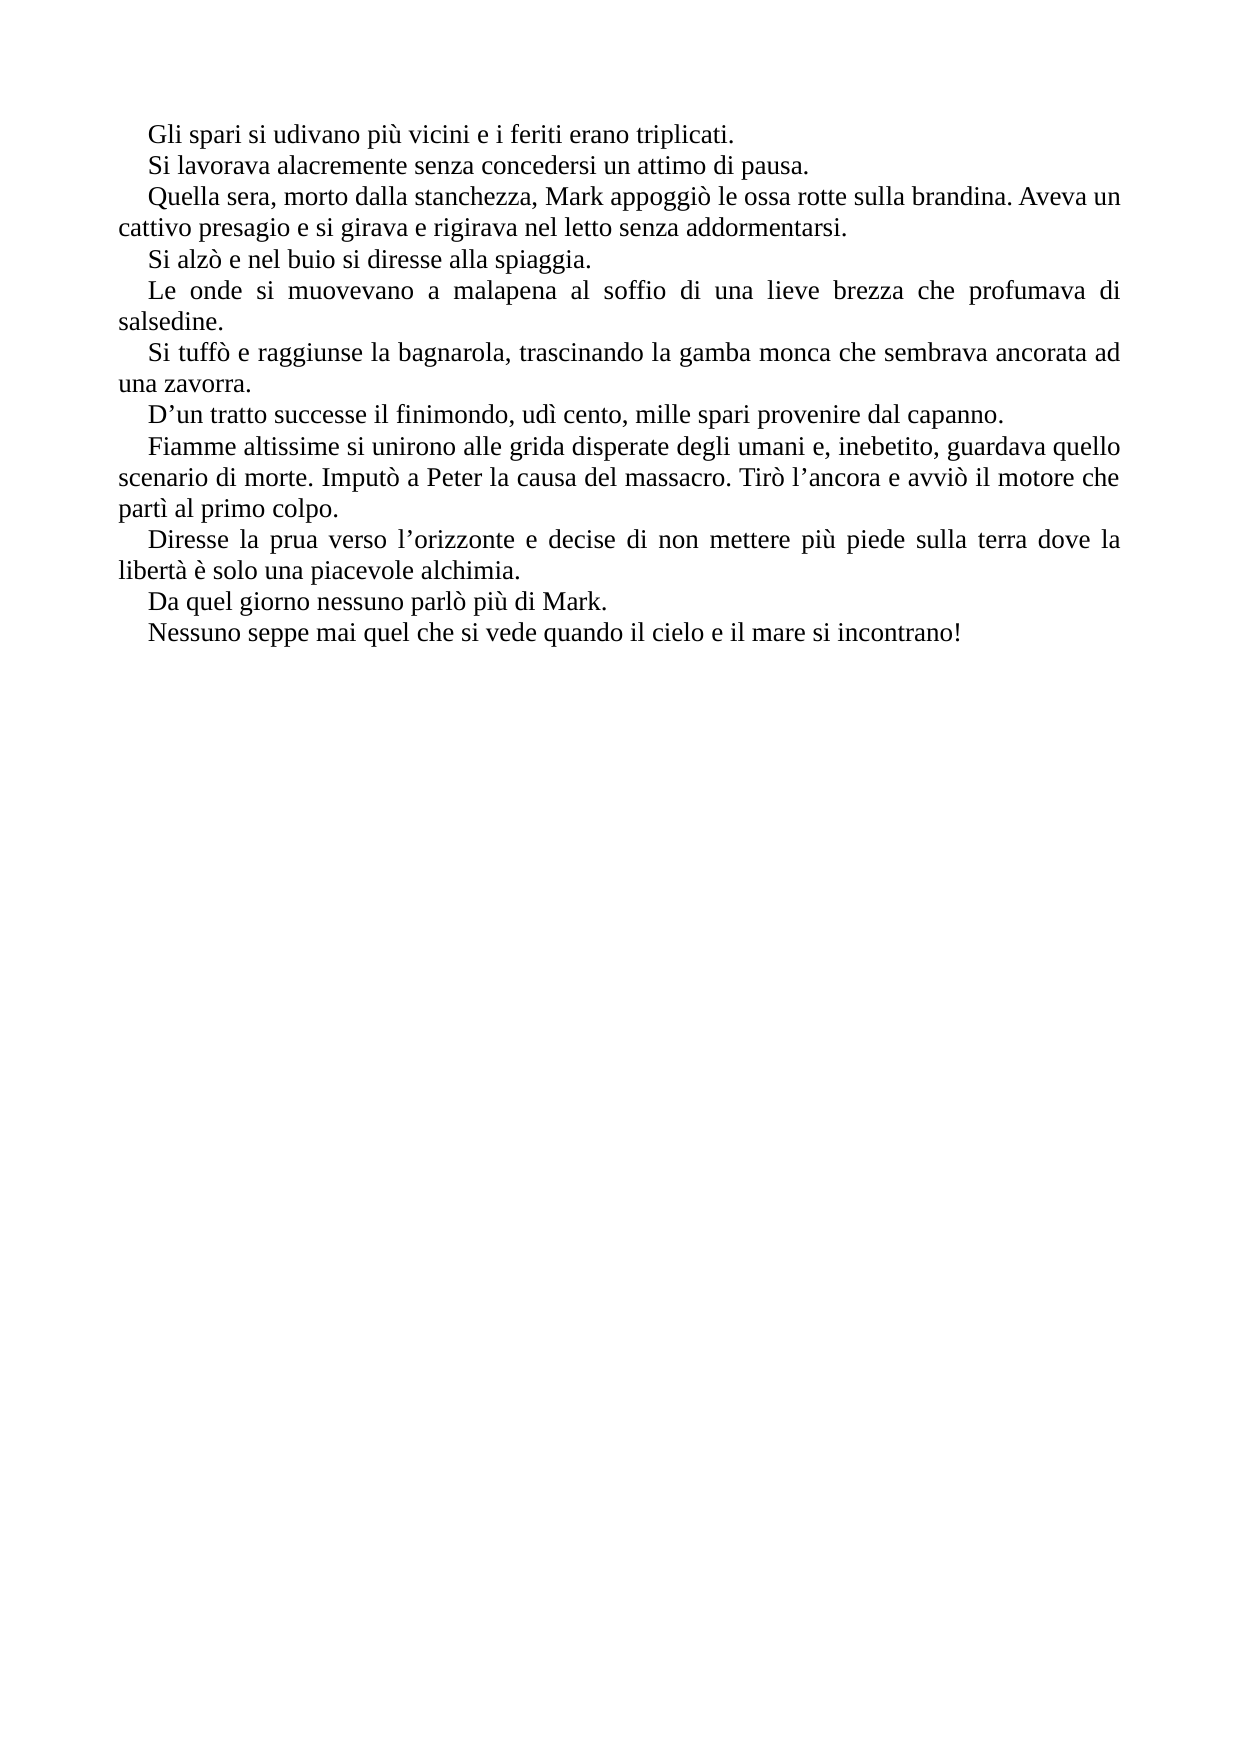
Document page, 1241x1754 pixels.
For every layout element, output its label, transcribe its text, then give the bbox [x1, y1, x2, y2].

text Quella sera, morto dalla stanchezza, Mark appoggiò le ossa rotte sulla brandina. Aveva un cattivo presagio e si girava e rigirava nel letto senza addormentarsi. [118, 180, 1122, 243]
text Nessuno seppe mai quel che si vede quando il cielo e il mare si incontrano! [118, 616, 1122, 648]
text Si lavorava alacremente senza concedersi un attimo di pausa. [118, 149, 1122, 180]
text Diresse la prua verso l’orizzonte e decise di non mettere più piede sulla terra dove la libertà è solo una piacevole alchimia. [118, 523, 1122, 585]
text Si tuffò e raggiunse la bagnarola, trascinando la gamba monca che sembrava ancorata ad una zavorra. [118, 336, 1122, 398]
text D’un tratto successe il finimondo, udì cento, mille spari provenire dal capanno. [118, 398, 1122, 429]
text Gli spari si udivano più vicini e i feriti erano triplicati. [118, 118, 1122, 149]
text Da quel giorno nessuno parlò più di Mark. [118, 585, 1122, 616]
text Si alzò e nel buio si diresse alla spiaggia. [118, 243, 1122, 274]
text Fiamme altissime si unirono alle grida disperate degli umani e, inebetito, guardava quello scenario di morte. Imputò a Peter la causa del massacro. Tirò l’ancora e avviò il motore che partì al primo colpo. [118, 429, 1122, 523]
text Le onde si muovevano a malapena al soffio di una lieve brezza che profumava di salsedine. [118, 274, 1122, 336]
